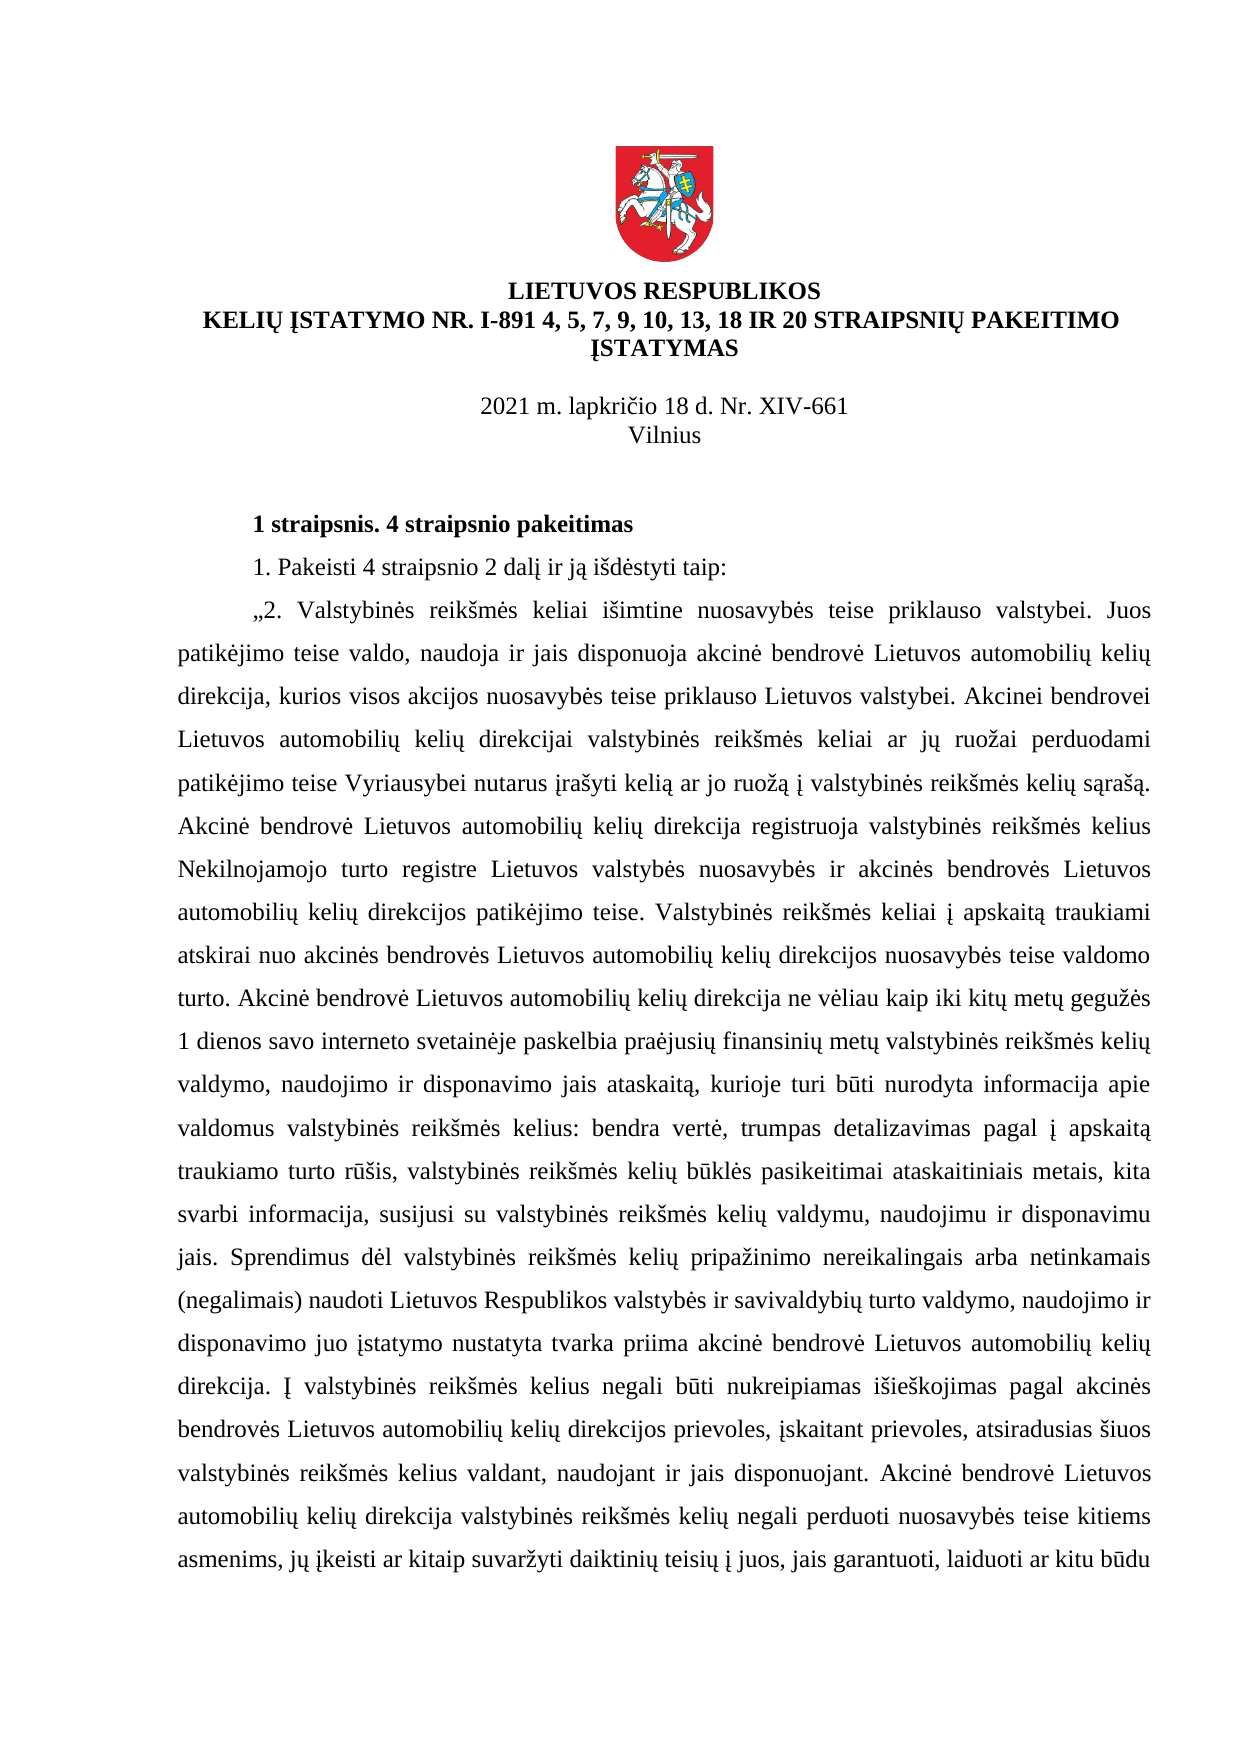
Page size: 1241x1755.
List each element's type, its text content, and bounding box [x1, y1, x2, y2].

text 1 straipsnis. 4 straipsnio pakeitimas [177, 509, 1152, 538]
text KELIŲ ĮSTATYMO NR. I-891 4, 5, 7, 9, 10, 13, 18 IR 20 STRAIPSNIŲ PAKEITIMO [177, 305, 1152, 333]
text Vilnius [177, 420, 1152, 448]
text 1. Pakeisti 4 straipsnio 2 dalį ir ją išdėstyti taip: [177, 552, 1152, 581]
text LIETUVOS RESPUBLIKOS [177, 276, 1152, 305]
text ĮSTATYMAS [177, 333, 1152, 362]
text „2. Valstybinės reikšmės keliai išimtine nuosavybės teise priklauso valstybei. Juos patikėjimo teise valdo, naudoja ir jais disponuoja akcinė bendrovė Lietuvos automobilių kelių direkcija, kurios visos akcijos nuosavybės teise priklauso Lietuvos valstybei. Akcinei bendrovei Lietuvos automobilių kelių direkcijai valstybinės reikšmės keliai ar jų ruožai perduodami patikėjimo teise Vyriausybei nutarus įrašyti kelią ar jo ruožą į valstybinės reikšmės kelių sąrašą. Akcinė bendrovė Lietuvos automobilių kelių direkcija registruoja valstybinės reikšmės kelius Nekilnojamojo turto registre Lietuvos valstybės nuosavybės ir akcinės bendrovės Lietuvos automobilių kelių direkcijos patikėjimo teise. Valstybinės reikšmės keliai į apskaitą traukiami atskirai nuo akcinės bendrovės Lietuvos automobilių kelių direkcijos nuosavybės teise valdomo turto. Akcinė bendrovė Lietuvos automobilių kelių direkcija ne vėliau kaip iki kitų metų gegužės 1 dienos savo interneto svetainėje paskelbia praėjusių finansinių metų valstybinės reikšmės kelių valdymo, naudojimo ir disponavimo jais ataskaitą, kurioje turi būti nurodyta informacija apie valdomus valstybinės reikšmės kelius: bendra vertė, trumpas detalizavimas pagal į apskaitą traukiamo turto rūšis, valstybinės reikšmės kelių būklės pasikeitimai ataskaitiniais metais, kita svarbi informacija, susijusi su valstybinės reikšmės kelių valdymu, naudojimu ir disponavimu jais. Sprendimus dėl valstybinės reikšmės kelių pripažinimo nereikalingais arba netinkamais (negalimais) naudoti Lietuvos Respublikos valstybės ir savivaldybių turto valdymo, naudojimo ir disponavimo juo įstatymo nustatyta tvarka priima akcinė bendrovė Lietuvos automobilių kelių direkcija. Į valstybinės reikšmės kelius negali būti nukreipiamas išieškojimas pagal akcinės bendrovės Lietuvos automobilių kelių direkcijos prievoles, įskaitant prievoles, atsiradusias šiuos valstybinės reikšmės kelius valdant, naudojant ir jais disponuojant. Akcinė bendrovė Lietuvos automobilių kelių direkcija valstybinės reikšmės kelių negali perduoti nuosavybės teise kitiems asmenims, jų įkeisti ar kitaip suvaržyti daiktinių teisių į juos, jais garantuoti, laiduoti ar kitu būdu [177, 595, 1152, 1573]
text 2021 m. lapkričio 18 d. Nr. XIV-661 [177, 391, 1152, 420]
